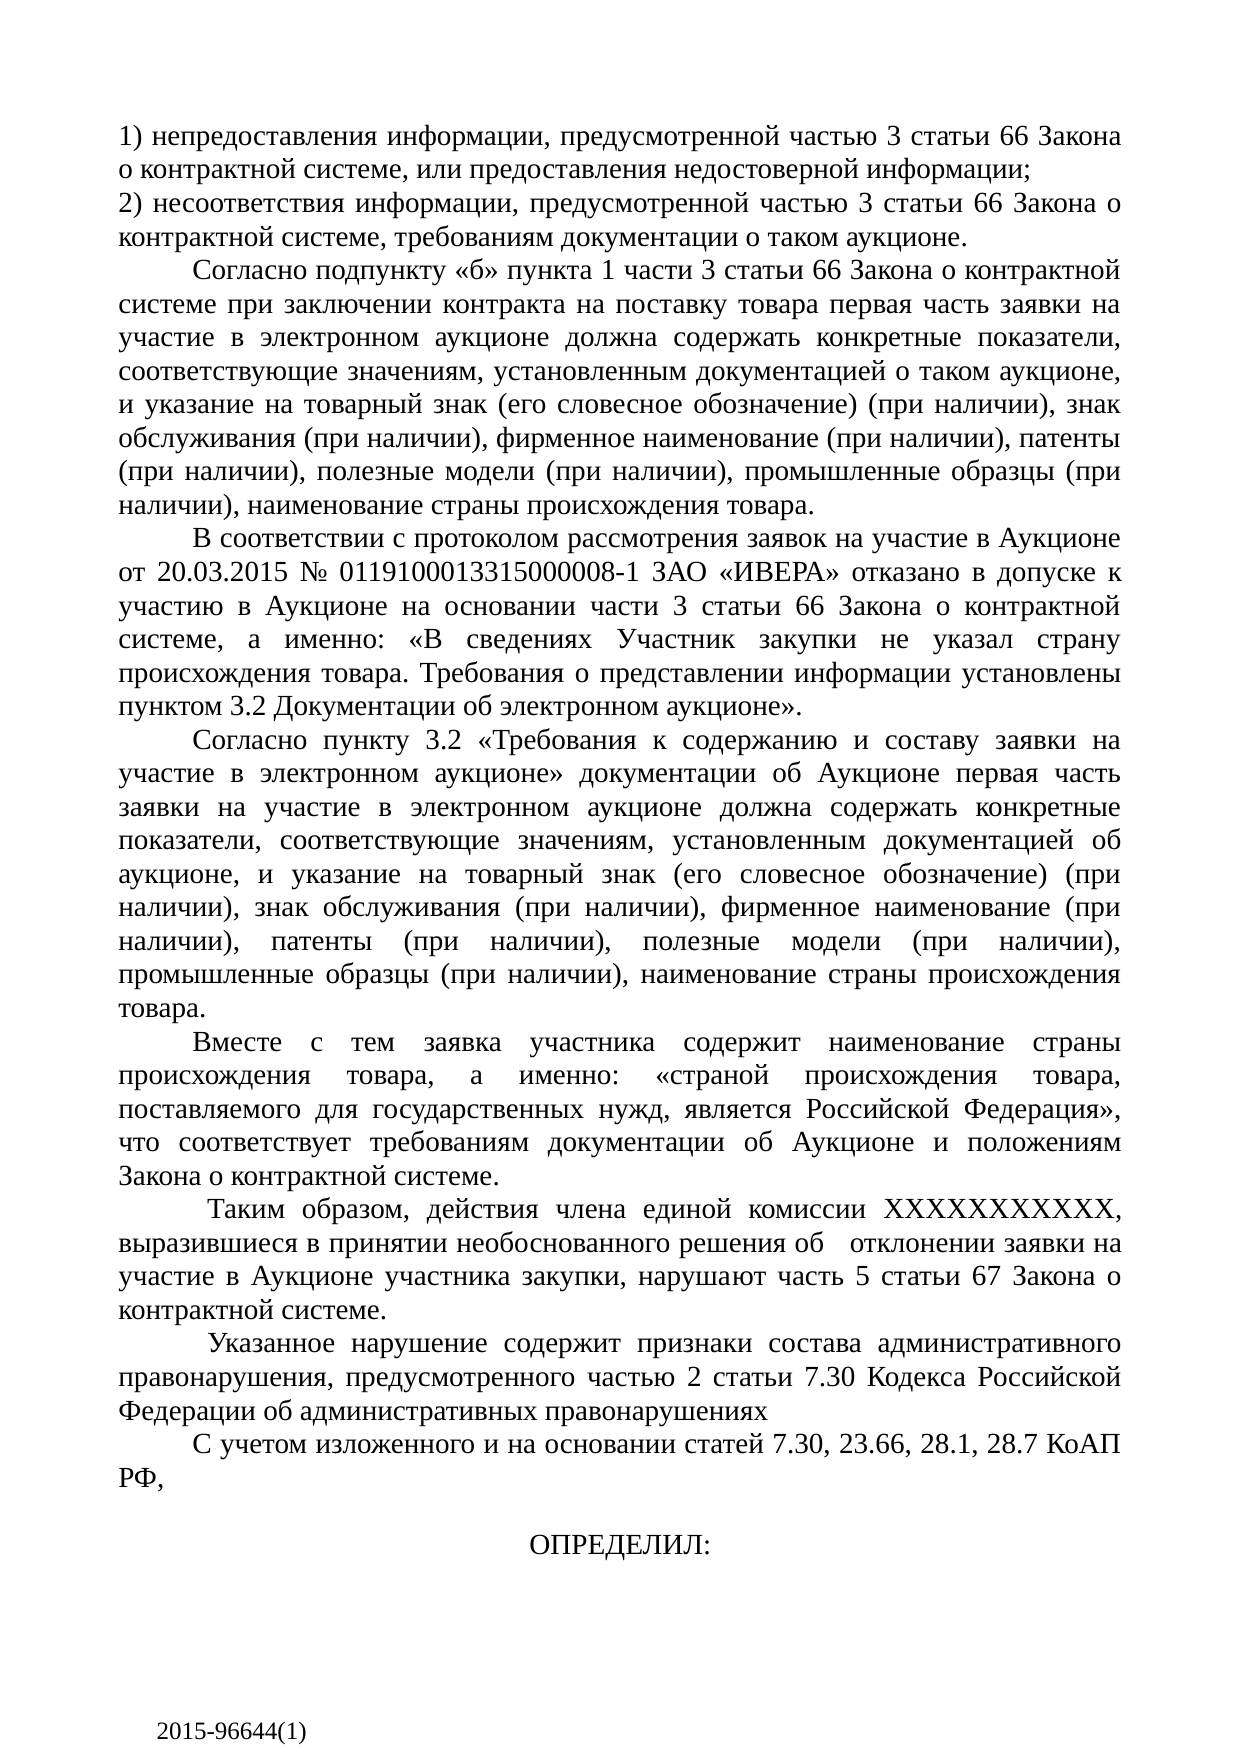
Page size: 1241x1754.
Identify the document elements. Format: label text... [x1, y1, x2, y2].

text Указанное нарушение содержит признаки состава административного правонарушения, предусмотренного частью 2 статьи 7.30 Кодекса Российской Федерации об административных правонарушениях [118, 1326, 1122, 1426]
text ОПРЕДЕЛИЛ: [118, 1527, 1122, 1560]
text Вместе с тем заявка участника содержит наименование страны происхождения товара, а именно: «страной происхождения товара, поставляемого для государственных нужд, является Российской Федерация», что соответствует требованиям документации об Аукционе и положениям Закона о контрактной системе. [118, 1024, 1122, 1191]
text Таким образом, действия члена единой комиссии XXXXXXXXXXX, выразившиеся в принятии необоснованного решения об отклонении заявки на участие в Аукционе участника закупки, нарушают часть 5 статьи 67 Закона о контрактной системе. [118, 1191, 1122, 1326]
text Согласно пункту 3.2 «Требования к содержанию и составу заявки на участие в электронном аукционе» документации об Аукционе первая часть заявки на участие в электронном аукционе должна содержать конкретные показатели, соответствующие значениям, установленным документацией об аукционе, и указание на товарный знак (его словесное обозначение) (при наличии), знак обслуживания (при наличии), фирменное наименование (при наличии), патенты (при наличии), полезные модели (при наличии), промышленные образцы (при наличии), наименование страны происхождения товара. [118, 722, 1122, 1024]
text 1) непредоставления информации, предусмотренной частью 3 статьи 66 Закона о контрактной системе, или предоставления недостоверной информации; [118, 118, 1122, 185]
text 2) несоответствия информации, предусмотренной частью 3 статьи 66 Закона о контрактной системе, требованиям документации о таком аукционе. [118, 185, 1122, 252]
text Согласно подпункту «б» пункта 1 части 3 статьи 66 Закона о контрактной системе при заключении контракта на поставку товара первая часть заявки на участие в электронном аукционе должна содержать конкретные показатели, соответствующие значениям, установленным документацией о таком аукционе, и указание на товарный знак (его словесное обозначение) (при наличии), знак обслуживания (при наличии), фирменное наименование (при наличии), патенты (при наличии), полезные модели (при наличии), промышленные образцы (при наличии), наименование страны происхождения товара. [118, 252, 1122, 521]
text В соответствии с протоколом рассмотрения заявок на участие в Аукционе от 20.03.2015 № 0119100013315000008-1 ЗАО «ИВЕРА» отказано в допуске к участию в Аукционе на основании части 3 статьи 66 Закона о контрактной системе, а именно: «В сведениях Участник закупки не указал страну происхождения товара. Требования о представлении информации установлены пунктом 3.2 Документации об электронном аукционе». [118, 521, 1122, 722]
text С учетом изложенного и на основании статей 7.30, 23.66, 28.1, 28.7 КоАП РФ, [118, 1426, 1122, 1493]
